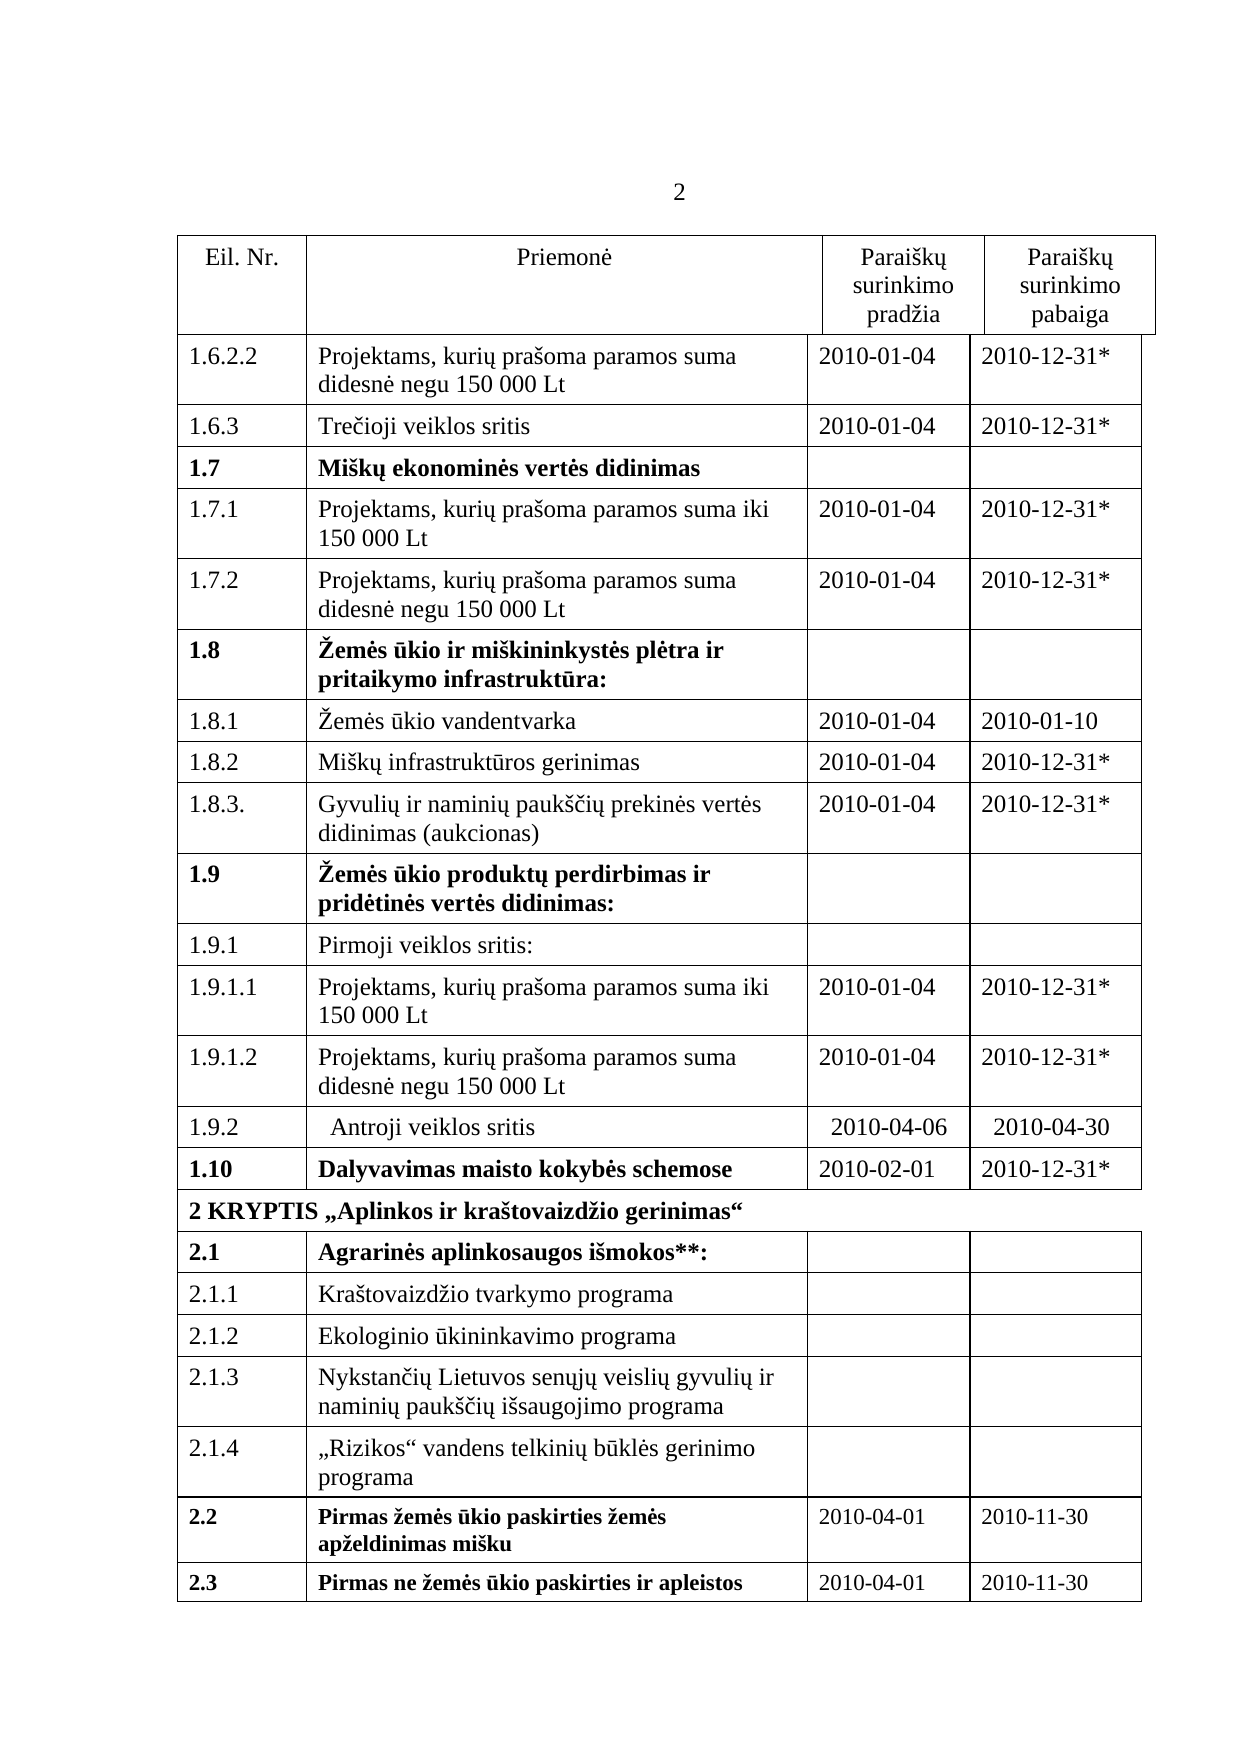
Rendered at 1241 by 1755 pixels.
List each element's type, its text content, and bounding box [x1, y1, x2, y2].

table_cell 2010-02-01 [808, 1148, 969, 1189]
table_cell Projektams, kurių prašoma paramos suma iki 150 000 Lt [307, 966, 807, 1035]
table_cell 1.7 [178, 447, 306, 488]
table_cell Trečioji veiklos sritis [307, 405, 807, 446]
table_cell 2010-12-31* [971, 489, 1141, 558]
table_cell [1142, 1147, 1156, 1189]
table_cell 2.1 [178, 1232, 306, 1272]
table_cell [971, 447, 1141, 488]
table_cell 1.8.3. [178, 783, 306, 853]
table_cell 1.7.2 [178, 559, 306, 628]
table_cell [1142, 1356, 1156, 1426]
table_cell 2010-01-04 [808, 405, 969, 446]
table_cell 2010-01-04 [808, 966, 969, 1035]
table_cell [971, 1232, 1141, 1272]
table_cell 2.1.1 [178, 1273, 306, 1314]
table_cell 1.8 [178, 630, 306, 699]
table_cell [808, 1427, 969, 1496]
table_cell [1142, 446, 1156, 488]
table_cell [971, 1357, 1141, 1426]
table_cell 2010-12-31* [971, 966, 1141, 1035]
table_cell 2010-11-30 [971, 1563, 1141, 1601]
table_cell 2010-11-30 [971, 1498, 1141, 1562]
table_cell Pirmoji veiklos sritis: [307, 924, 807, 965]
table_cell Miškų infrastruktūros gerinimas [307, 742, 807, 782]
table_cell [808, 1232, 969, 1272]
table_cell [808, 1357, 969, 1426]
table_cell 2.1.3 [178, 1357, 306, 1426]
table_cell 2010-04-01 [808, 1498, 969, 1562]
table_cell Žemės ūkio vandentvarka [307, 700, 807, 741]
table_cell [1142, 335, 1156, 404]
table_cell [971, 630, 1141, 699]
table_cell [1142, 699, 1156, 741]
table_cell [971, 1273, 1141, 1314]
table_cell Ekologinio ūkininkavimo programa [307, 1315, 807, 1356]
table_cell Dalyvavimas maisto kokybės schemose [307, 1148, 807, 1189]
table_cell [808, 447, 969, 488]
table_cell 2.3 [178, 1563, 306, 1601]
table_cell [1142, 965, 1156, 1035]
table_cell [1142, 629, 1156, 699]
table_cell [1142, 1562, 1156, 1601]
table_cell Nykstančių Lietuvos senųjų veislių gyvulių ir naminių paukščių išsaugojimo programa [307, 1357, 807, 1426]
table_cell Projektams, kurių prašoma paramos suma didesnė negu 150 000 Lt [307, 335, 807, 404]
table_cell Antroji veiklos sritis [307, 1107, 807, 1147]
table_cell [1142, 1231, 1156, 1272]
table_cell Miškų ekonominės vertės didinimas [307, 447, 807, 488]
table_cell [808, 924, 969, 965]
table_cell 1.9.1 [178, 924, 306, 965]
table_cell [808, 854, 969, 923]
table_cell 2010-04-01 [808, 1563, 969, 1601]
table_cell 2.1.4 [178, 1427, 306, 1496]
table_cell 1.9.1.1 [178, 966, 306, 1035]
table_cell Žemės ūkio ir miškininkystės plėtra ir pritaikymo infrastruktūra: [307, 630, 807, 699]
table_cell [1141, 1189, 1156, 1231]
table_cell [971, 854, 1141, 923]
table_cell [808, 630, 969, 699]
table_cell [1142, 1106, 1156, 1147]
table_cell 2010-12-31* [971, 742, 1141, 782]
table_cell [1142, 1496, 1156, 1562]
table_cell 2010-01-04 [808, 1036, 969, 1106]
table_cell [1142, 741, 1156, 782]
table_cell 2010-01-04 [808, 742, 969, 782]
table_cell Projektams, kurių prašoma paramos suma didesnė negu 150 000 Lt [307, 1036, 807, 1106]
table_cell 2.1.2 [178, 1315, 306, 1356]
table_cell 1.6.2.2 [178, 335, 306, 404]
table_cell [1142, 404, 1156, 446]
table_cell Pirmas ne žemės ūkio paskirties ir apleistos [307, 1563, 807, 1601]
table_cell [1142, 1314, 1156, 1356]
table_cell 1.8.2 [178, 742, 306, 782]
table_cell 2010-12-31* [971, 783, 1141, 853]
table_cell 1.9.2 [178, 1107, 306, 1147]
table_cell 2010-12-31* [971, 1148, 1141, 1189]
table_cell 2010-01-10 [971, 700, 1141, 741]
table_cell 2010-01-04 [808, 335, 969, 404]
table_cell [971, 924, 1141, 965]
table_cell 2010-12-31* [971, 335, 1141, 404]
table_cell Agrarinės aplinkosaugos išmokos**: [307, 1232, 807, 1272]
table_cell [1142, 488, 1156, 558]
table_cell 2010-04-30 [971, 1107, 1141, 1147]
table_cell 2 KRYPTIS „Aplinkos ir kraštovaizdžio gerinimas“ [178, 1190, 1141, 1231]
table_cell Kraštovaizdžio tvarkymo programa [307, 1273, 807, 1314]
table_cell 2010-04-06 [808, 1107, 969, 1147]
table_cell 1.10 [178, 1148, 306, 1189]
table_cell 2010-12-31* [971, 1036, 1141, 1106]
table_header Eil. Nr. [178, 236, 306, 334]
table_cell [808, 1315, 969, 1356]
table_cell [1142, 853, 1156, 923]
table_cell Gyvulių ir naminių paukščių prekinės vertės didinimas (aukcionas) [307, 783, 807, 853]
table_cell 2010-12-31* [971, 559, 1141, 628]
table_cell 2010-12-31* [971, 405, 1141, 446]
table_header Paraiškų surinkimo pabaiga [985, 236, 1155, 334]
table_header Paraiškų surinkimo pradžia [823, 236, 984, 334]
table_cell [808, 1273, 969, 1314]
table_cell Projektams, kurių prašoma paramos suma didesnė negu 150 000 Lt [307, 559, 807, 628]
table_cell 1.9 [178, 854, 306, 923]
table_cell 1.6.3 [178, 405, 306, 446]
table_cell [1142, 1272, 1156, 1314]
table_cell 1.9.1.2 [178, 1036, 306, 1106]
table_cell [971, 1427, 1141, 1496]
table_cell „Rizikos“ vandens telkinių būklės gerinimo programa [307, 1427, 807, 1496]
table_cell 2010-01-04 [808, 489, 969, 558]
table_cell [1142, 782, 1156, 853]
table_cell 2010-01-04 [808, 559, 969, 628]
table_cell Žemės ūkio produktų perdirbimas ir pridėtinės vertės didinimas: [307, 854, 807, 923]
table_cell Projektams, kurių prašoma paramos suma iki 150 000 Lt [307, 489, 807, 558]
table_cell [971, 1315, 1141, 1356]
table_cell [1142, 1426, 1156, 1496]
table_header Priemonė [307, 236, 822, 334]
table_cell 2010-01-04 [808, 783, 969, 853]
table_cell 1.8.1 [178, 700, 306, 741]
table_cell 2010-01-04 [808, 700, 969, 741]
table_cell [1142, 1035, 1156, 1106]
table_cell 1.7.1 [178, 489, 306, 558]
table_cell [1142, 923, 1156, 965]
table_cell [1142, 558, 1156, 628]
table_cell Pirmas žemės ūkio paskirties žemės apželdinimas mišku [307, 1498, 807, 1562]
table_cell 2.2 [178, 1498, 306, 1562]
